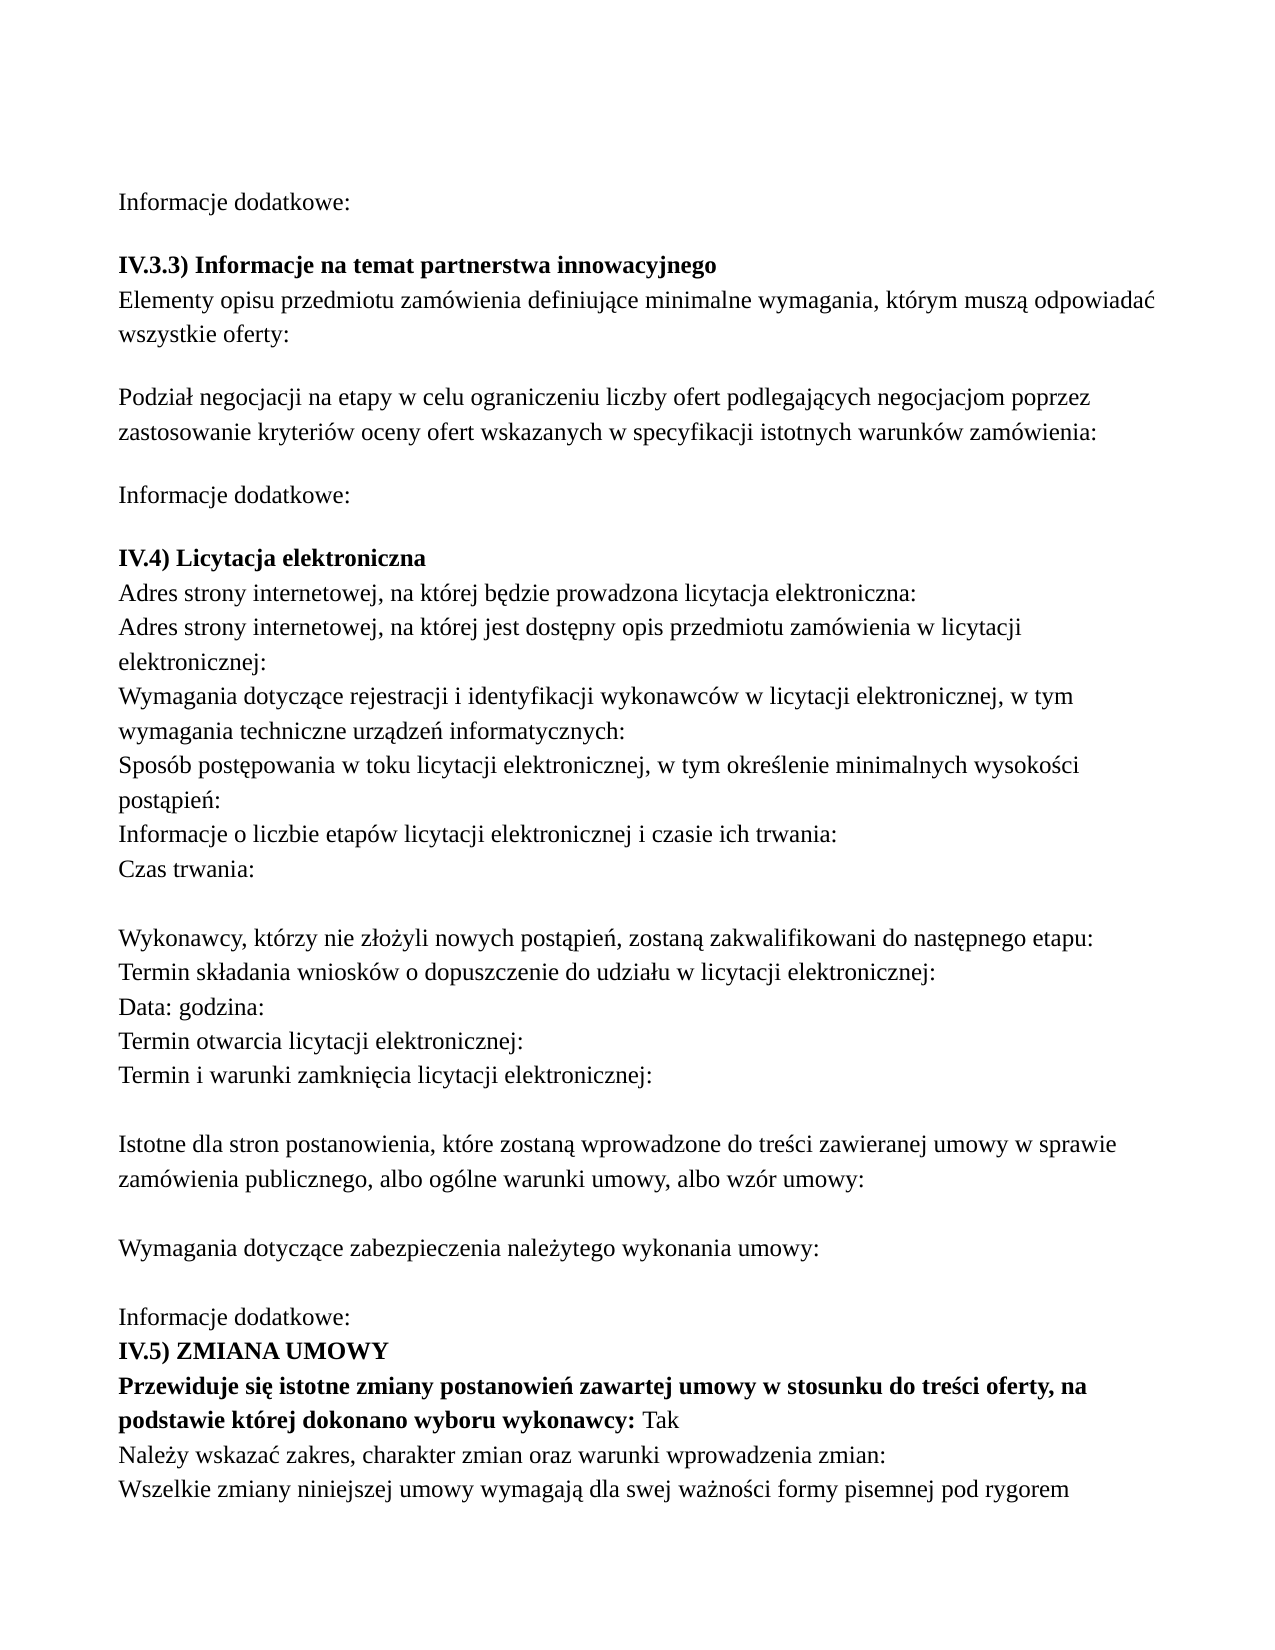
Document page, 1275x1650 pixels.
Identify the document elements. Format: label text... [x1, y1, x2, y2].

text Informacje o liczbie etapów licytacji elektronicznej i czasie ich trwania: [118, 819, 1157, 848]
text Informacje dodatkowe: IV.3.3) Informacje na temat partnerstwa innowacyjnego Elementy opisu przedmiotu zamówienia definiujące minimalne wymagania, którym muszą odpowiadać wszystkie oferty: Podział negocjacji na etapy w celu ograniczeniu liczby ofert podlegających negocjacjom poprzez zastosowanie kryteriów oceny ofert wskazanych w specyfikacji istotnych warunków zamówienia: Informacje dodatkowe: IV.4) Licytacja elektroniczna Adres strony internetowej, na której będzie prowadzona licytacja elektroniczna: [118, 118, 1157, 607]
text Wymagania dotyczące rejestracji i identyfikacji wykonawców w licytacji elektronicznej, w tym wymagania techniczne urządzeń informatycznych: [118, 681, 1157, 744]
text Sposób postępowania w toku licytacji elektronicznej, w tym określenie minimalnych wysokości postąpień: [118, 750, 1157, 813]
text Informacje dodatkowe: [118, 1267, 1157, 1331]
text Termin składania wniosków o dopuszczenie do udziału w licytacji elektronicznej: Data: godzina: Termin otwarcia licytacji elektronicznej: [118, 957, 1157, 1055]
text Termin i warunki zamknięcia licytacji elektronicznej: [118, 1061, 1157, 1089]
text Istotne dla stron postanowienia, które zostaną wprowadzone do treści zawieranej umowy w sprawie zamówienia publicznego, albo ogólne warunki umowy, albo wzór umowy: [118, 1095, 1157, 1193]
text Czas trwania: Wykonawcy, którzy nie złożyli nowych postąpień, zostaną zakwalifikowani do następnego etapu: [118, 854, 1157, 951]
text Adres strony internetowej, na której jest dostępny opis przedmiotu zamówienia w licytacji elektronicznej: [118, 612, 1157, 676]
text IV.5) ZMIANA UMOWY Przewiduje się istotne zmiany postanowień zawartej umowy w stosunku do treści oferty, na podstawie której dokonano wyboru wykonawcy: Tak Należy wskazać zakres, charakter zmian oraz warunki wprowadzenia zmian: Wszelkie zmiany niniejszej umowy wymagają dla swej ważności formy pisemnej pod rygorem [118, 1336, 1157, 1503]
text Wymagania dotyczące zabezpieczenia należytego wykonania umowy: [118, 1198, 1157, 1262]
